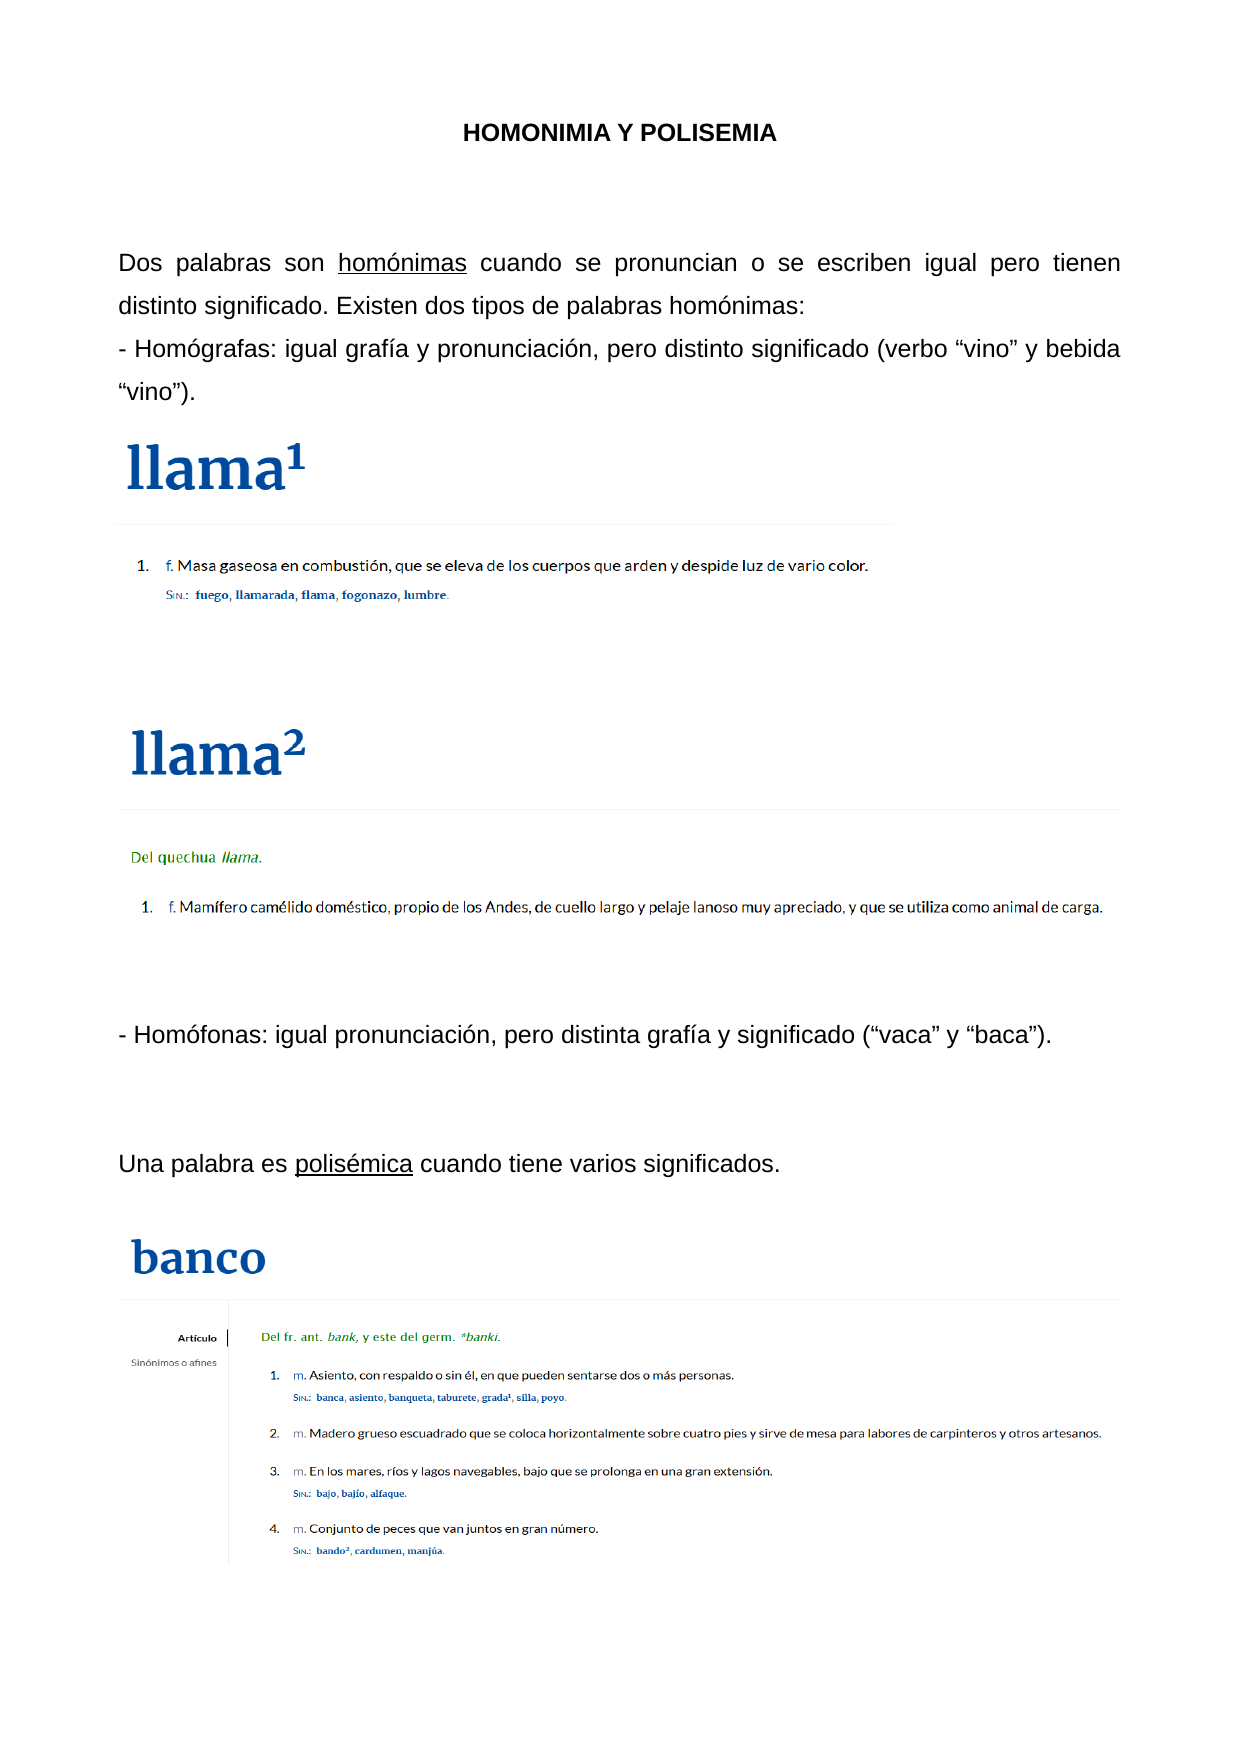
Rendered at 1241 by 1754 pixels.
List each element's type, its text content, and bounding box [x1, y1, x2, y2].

picture [118, 1235, 1123, 1565]
text Una palabra es polisémica cuando tiene varios significados. [118, 1149, 1122, 1178]
text HOMONIMIA Y POLISEMIA [118, 118, 1122, 147]
text - Homógrafas: igual grafía y pronunciación, pero distinto significado (verbo “vino” y bebida “vino”). [118, 334, 1122, 406]
text Dos palabras son homónimas cuando se pronuncian o se escriben igual pero tienen distinto significado. Existen dos tipos de palabras homónimas: [118, 247, 1122, 319]
text - Homófonas: igual pronunciación, pero distinta grafía y significado (“vaca” y “baca”). [118, 1020, 1122, 1049]
picture [118, 721, 1123, 920]
picture [113, 429, 895, 615]
